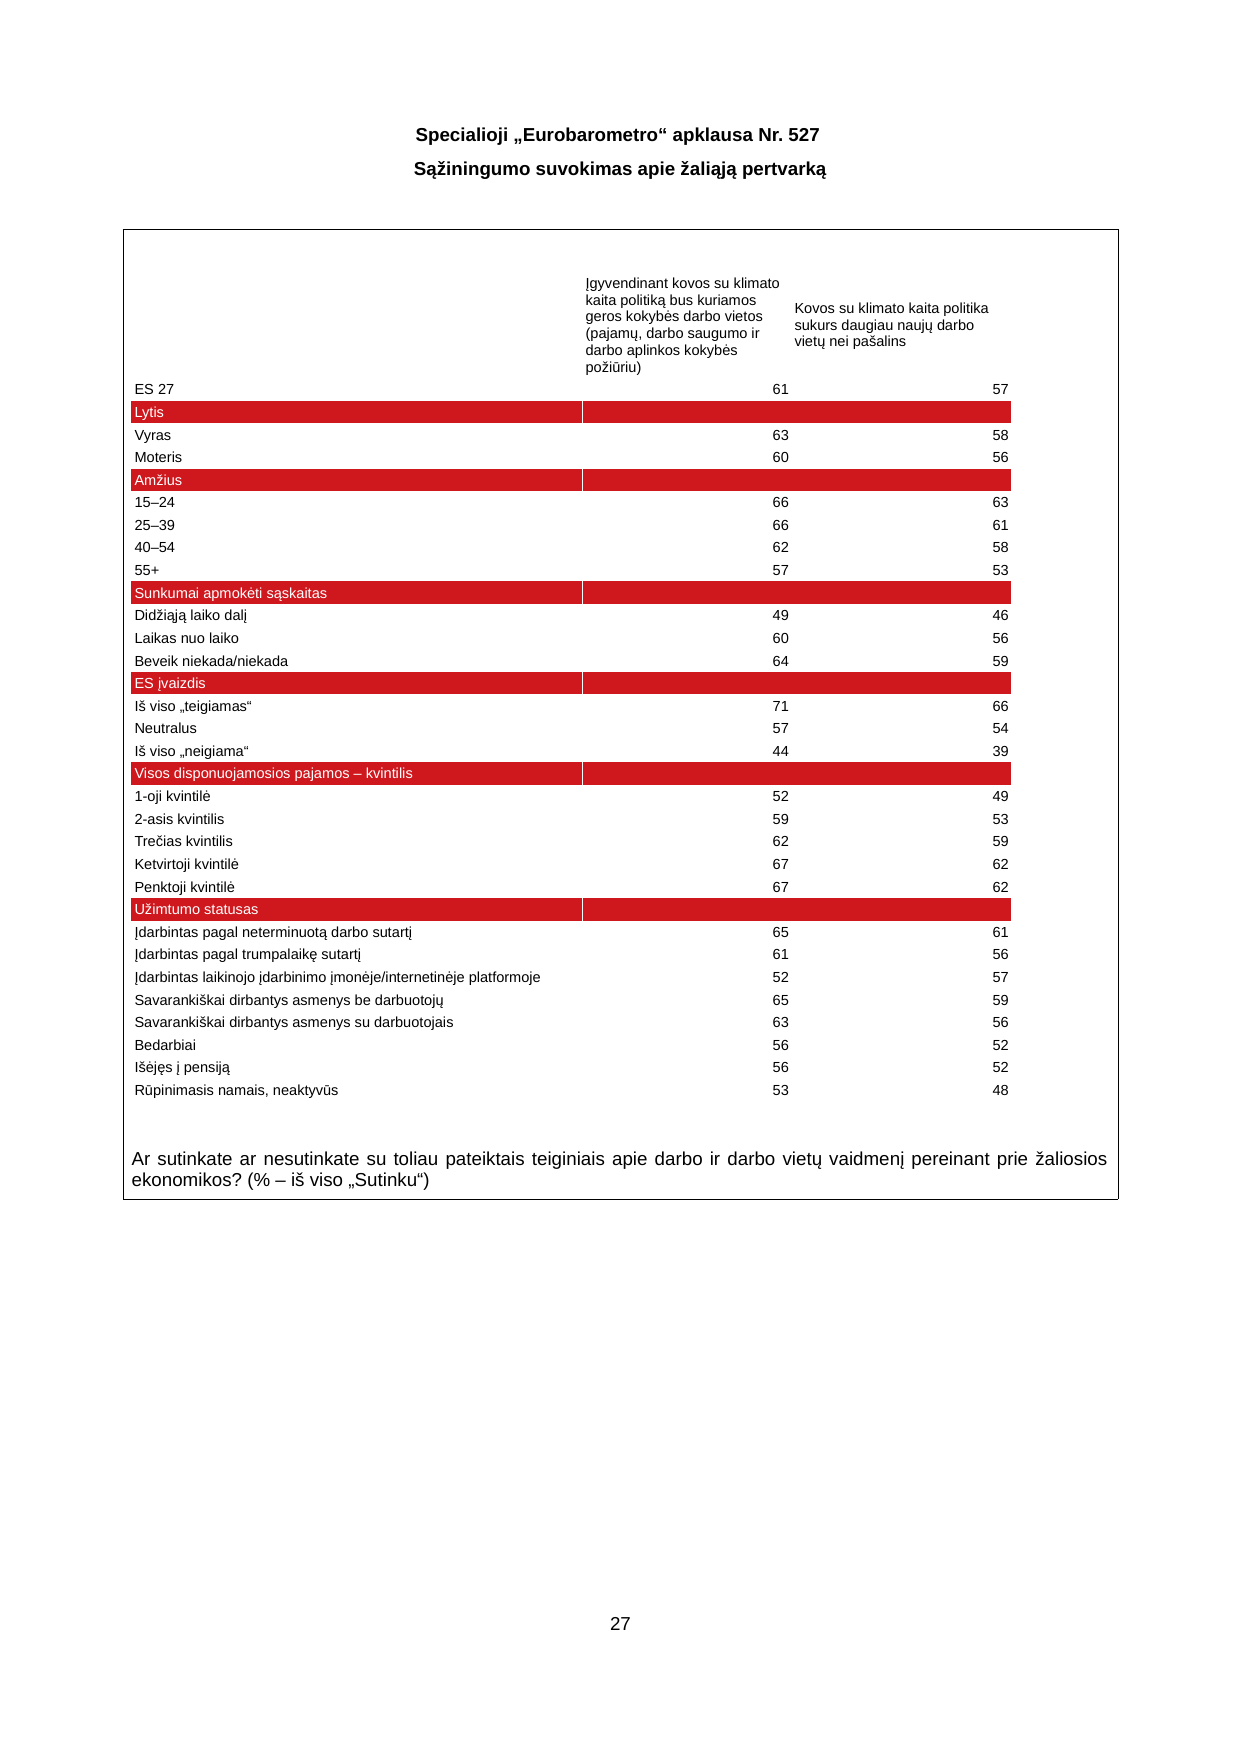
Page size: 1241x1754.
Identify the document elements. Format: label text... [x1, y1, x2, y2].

table_cell 55+ [131, 559, 582, 581]
table_cell Įdarbintas pagal trumpalaikę sutartį [131, 943, 582, 966]
table_cell 56 [791, 446, 1011, 468]
table_cell 56 [583, 1056, 791, 1079]
table_cell 52 [583, 966, 791, 988]
table_cell 62 [583, 830, 791, 853]
table_cell 71 [583, 695, 791, 717]
table_cell 61 [791, 921, 1011, 943]
table_cell [791, 898, 1011, 921]
table_cell Įdarbintas laikinojo įdarbinimo įmonėje/internetinėje platformoje [131, 966, 582, 988]
table_cell 1-oji kvintilė [131, 785, 582, 807]
table_cell 61 [791, 514, 1011, 536]
table_cell 56 [791, 943, 1011, 966]
table_cell Laikas nuo laiko [131, 627, 582, 649]
table_cell 57 [583, 717, 791, 740]
table_cell 63 [583, 1011, 791, 1033]
table_cell 59 [583, 808, 791, 830]
table_cell [791, 762, 1011, 785]
table_cell 57 [791, 966, 1011, 988]
table_cell 15–24 [131, 491, 582, 514]
table_cell Išėjęs į pensiją [131, 1056, 582, 1079]
table_cell 46 [791, 604, 1011, 627]
table_cell 49 [583, 604, 791, 627]
table_cell [791, 672, 1011, 694]
table_cell 67 [583, 853, 791, 875]
table_cell Savarankiškai dirbantys asmenys su darbuotojais [131, 1011, 582, 1033]
table_cell 66 [791, 695, 1011, 717]
table_cell Iš viso „neigiama“ [131, 740, 582, 762]
table_cell 59 [791, 649, 1011, 672]
table_cell 64 [583, 649, 791, 672]
table_cell 65 [583, 988, 791, 1011]
table_cell 52 [791, 1034, 1011, 1056]
table_cell [791, 581, 1011, 604]
table_cell 56 [791, 1011, 1011, 1033]
table_cell 56 [791, 627, 1011, 649]
table_cell Iš viso „teigiamas“ [131, 695, 582, 717]
table_cell Moteris [131, 446, 582, 468]
table_cell 57 [583, 559, 791, 581]
table_cell 57 [791, 378, 1011, 401]
table_cell Bedarbiai [131, 1034, 582, 1056]
text Ar sutinkate ar nesutinkate su toliau pateiktais teiginiais apie darbo ir darbo vietų vaidmenį pereinant prie žaliosios ekonomikos? (% – iš viso „Sutinku“) [131, 1147, 1109, 1190]
table_cell 58 [791, 536, 1011, 559]
table_cell 56 [583, 1034, 791, 1056]
table_cell Rūpinimasis namais, neaktyvūs [131, 1079, 582, 1101]
table_cell 62 [583, 536, 791, 559]
table_cell ES įvaizdis [131, 672, 582, 694]
table_cell 54 [791, 717, 1011, 740]
table_cell [583, 762, 791, 785]
table_cell Lytis [131, 401, 582, 423]
table_cell 63 [583, 423, 791, 446]
table_cell Amžius [131, 469, 582, 491]
table_header Kovos su klimato kaita politika sukurs daugiau naujų darbo vietų nei pašalins [791, 272, 1011, 378]
table_cell 53 [791, 808, 1011, 830]
table_cell 40–54 [131, 536, 582, 559]
table_cell 25–39 [131, 514, 582, 536]
table_cell 67 [583, 875, 791, 898]
table_cell 53 [583, 1079, 791, 1101]
table_cell 61 [583, 943, 791, 966]
table_cell Beveik niekada/niekada [131, 649, 582, 672]
table_cell [583, 469, 791, 491]
table_cell Didžiąją laiko dalį [131, 604, 582, 627]
table_cell 59 [791, 988, 1011, 1011]
table_cell 52 [791, 1056, 1011, 1079]
table_cell 44 [583, 740, 791, 762]
table_cell Įdarbintas pagal neterminuotą darbo sutartį [131, 921, 582, 943]
table_cell [583, 672, 791, 694]
table_cell ES 27 [131, 378, 582, 401]
table_cell 53 [791, 559, 1011, 581]
table_cell 59 [791, 830, 1011, 853]
table_cell [583, 581, 791, 604]
table_header [131, 272, 582, 378]
table_cell 60 [583, 446, 791, 468]
table_cell Neutralus [131, 717, 582, 740]
table_cell Trečias kvintilis [131, 830, 582, 853]
table_cell 39 [791, 740, 1011, 762]
table_cell Penktoji kvintilė [131, 875, 582, 898]
table_cell 52 [583, 785, 791, 807]
table_header Įgyvendinant kovos su klimato kaita politiką bus kuriamos geros kokybės darbo vietos (pajamų, darbo saugumo ir darbo aplinkos kokybės požiūriu) [583, 272, 791, 378]
table_cell [583, 898, 791, 921]
table_cell 65 [583, 921, 791, 943]
table_cell [583, 401, 791, 423]
table_cell 58 [791, 423, 1011, 446]
table_cell Vyras [131, 423, 582, 446]
table_cell 61 [583, 378, 791, 401]
table_cell 49 [791, 785, 1011, 807]
table_cell Ketvirtoji kvintilė [131, 853, 582, 875]
table_cell 62 [791, 853, 1011, 875]
table_cell 48 [791, 1079, 1011, 1101]
table_cell Sunkumai apmokėti sąskaitas [131, 581, 582, 604]
table_cell 2-asis kvintilis [131, 808, 582, 830]
table_cell 63 [791, 491, 1011, 514]
table_cell 66 [583, 514, 791, 536]
table_cell Visos disponuojamosios pajamos – kvintilis [131, 762, 582, 785]
table_cell 60 [583, 627, 791, 649]
table_cell Savarankiškai dirbantys asmenys be darbuotojų [131, 988, 582, 1011]
table_cell 62 [791, 875, 1011, 898]
table_cell Užimtumo statusas [131, 898, 582, 921]
table_cell [791, 401, 1011, 423]
table_cell 66 [583, 491, 791, 514]
table_cell [791, 469, 1011, 491]
